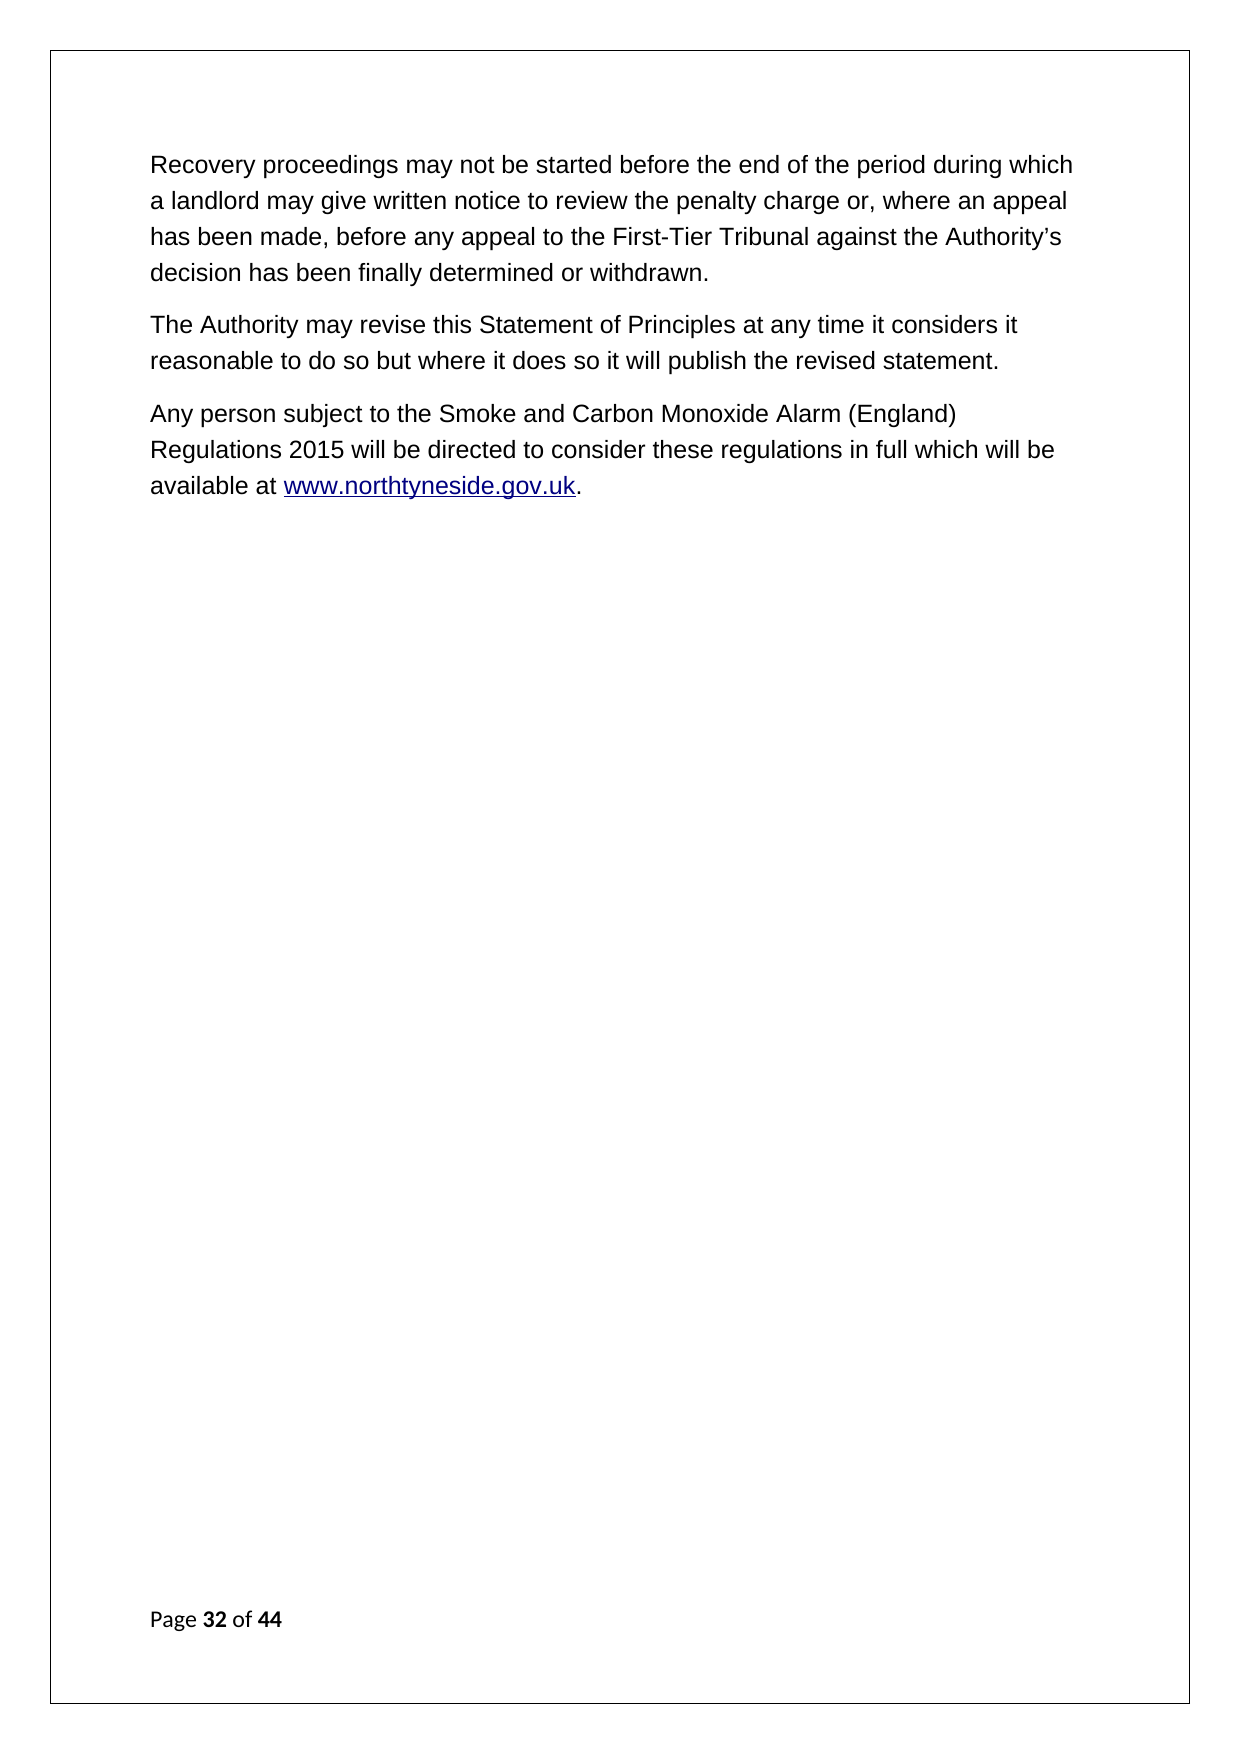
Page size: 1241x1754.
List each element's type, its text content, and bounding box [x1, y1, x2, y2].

text The Authority may revise this Statement of Principles at any time it considers it reasonable to do so but where it does so it will publish the revised statement. [150, 310, 1093, 375]
text Any person subject to the Smoke and Carbon Monoxide Alarm (England) Regulations 2015 will be directed to consider these regulations in full which will be available at www.northtyneside.gov.uk. [150, 399, 1093, 499]
text Recovery proceedings may not be started before the end of the period during which a landlord may give written notice to review the penalty charge or, where an appeal has been made, before any appeal to the First-Tier Tribunal against the Authority’s decision has been finally determined or withdrawn. [150, 150, 1093, 287]
